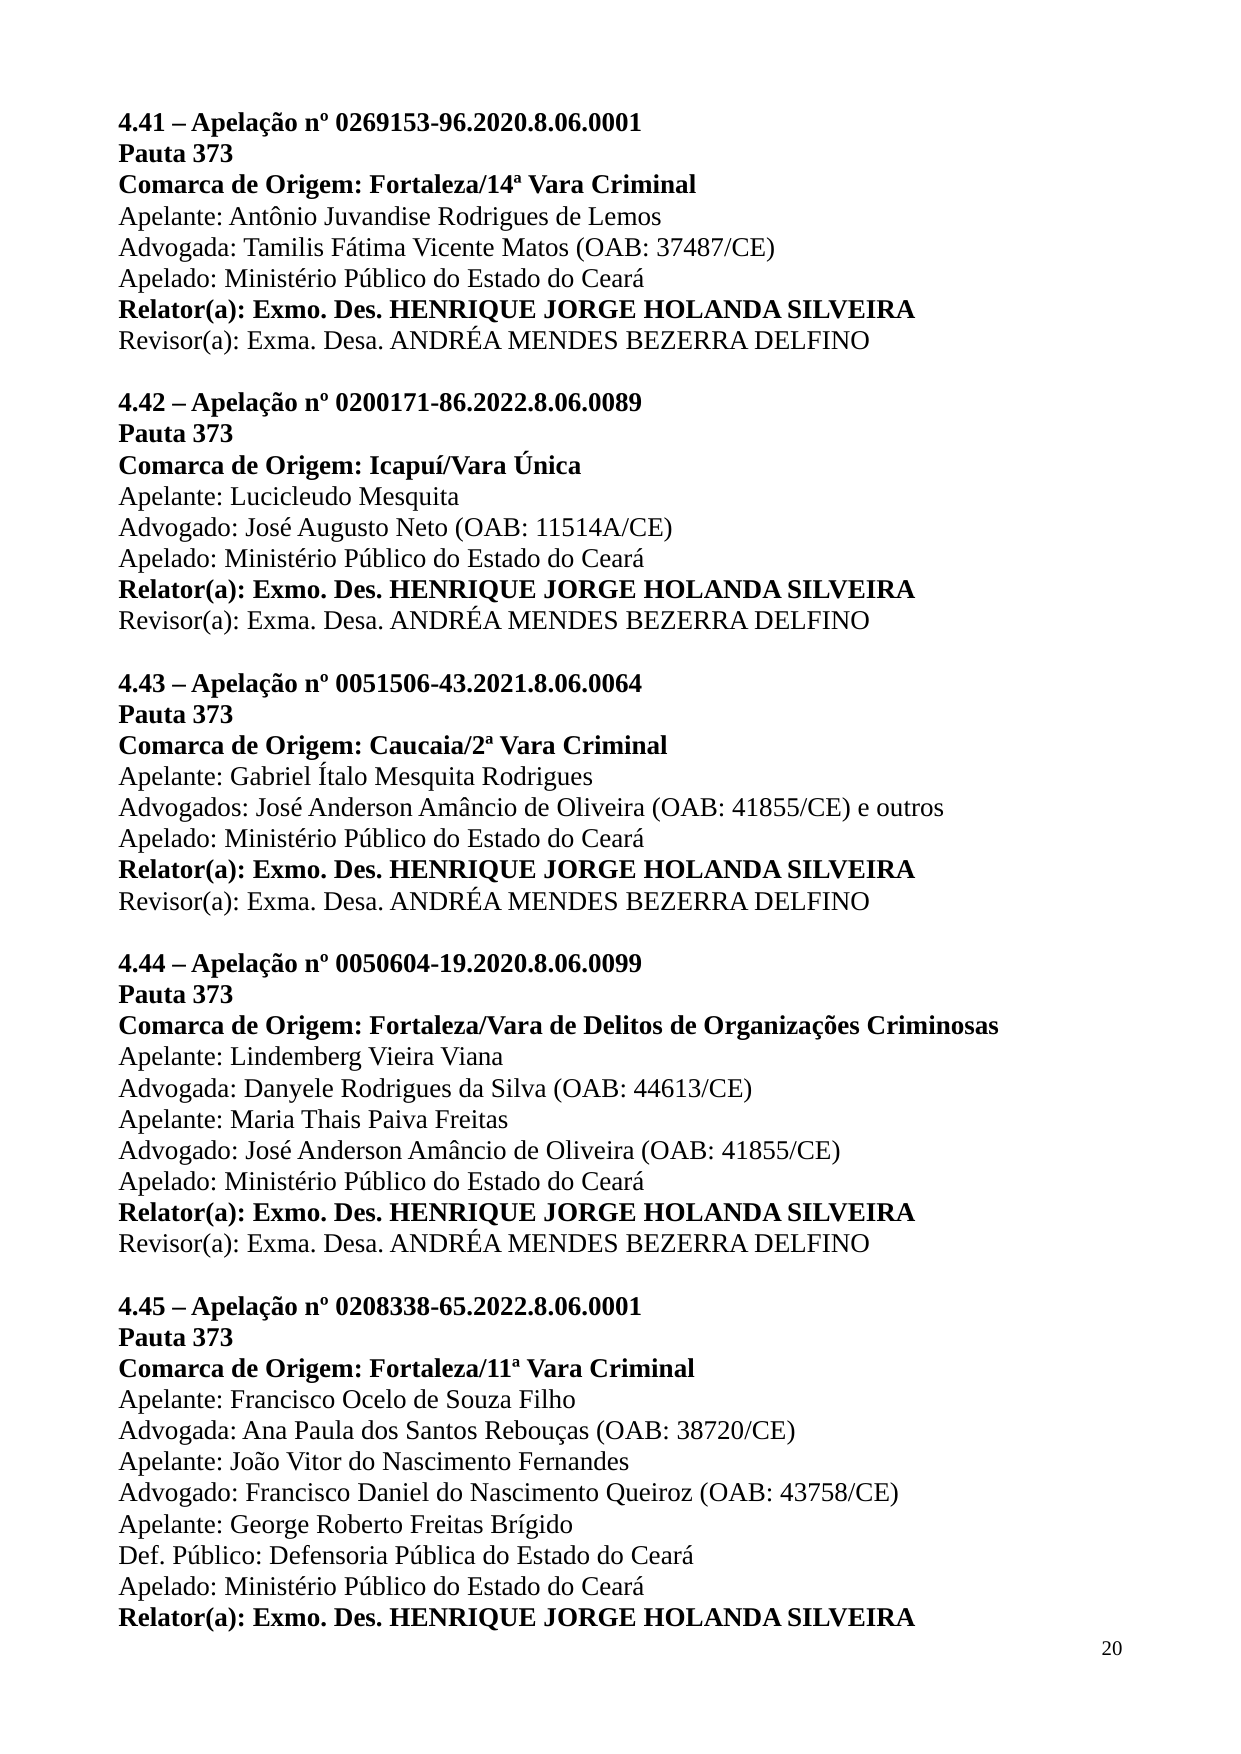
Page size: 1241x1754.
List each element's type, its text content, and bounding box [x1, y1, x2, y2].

text Advogado: Francisco Daniel do Nascimento Queiroz (OAB: 43758/CE) [118, 1477, 1122, 1508]
text Apelante: Lindemberg Vieira Viana [118, 1041, 1122, 1072]
text Apelante: João Vitor do Nascimento Fernandes [118, 1445, 1122, 1477]
text 4.44 – Apelação nº 0050604-19.2020.8.06.0099 [118, 947, 1122, 978]
text Advogada: Ana Paula dos Santos Rebouças (OAB: 38720/CE) [118, 1414, 1122, 1445]
text 4.43 – Apelação nº 0051506-43.2021.8.06.0064 [118, 667, 1122, 698]
text Pauta 373 [118, 418, 1122, 449]
text Advogados: José Anderson Amâncio de Oliveira (OAB: 41855/CE) e outros [118, 791, 1122, 822]
text Pauta 373 [118, 698, 1122, 729]
text 4.42 – Apelação nº 0200171-86.2022.8.06.0089 [118, 386, 1122, 418]
text Relator(a): Exmo. Des. HENRIQUE JORGE HOLANDA SILVEIRA [118, 1601, 1122, 1632]
text Advogada: Danyele Rodrigues da Silva (OAB: 44613/CE) [118, 1072, 1122, 1103]
text Advogada: Tamilis Fátima Vicente Matos (OAB: 37487/CE) [118, 231, 1122, 262]
text Apelado: Ministério Público do Estado do Ceará [118, 542, 1122, 573]
text Apelante: Antônio Juvandise Rodrigues de Lemos [118, 199, 1122, 231]
text Revisor(a): Exma. Desa. ANDRÉA MENDES BEZERRA DELFINO [118, 885, 1122, 916]
text Revisor(a): Exma. Desa. ANDRÉA MENDES BEZERRA DELFINO [118, 1227, 1122, 1258]
text Comarca de Origem: Fortaleza/14ª Vara Criminal [118, 168, 1122, 199]
text 4.41 – Apelação nº 0269153-96.2020.8.06.0001 [118, 106, 1122, 137]
text Apelado: Ministério Público do Estado do Ceará [118, 1165, 1122, 1196]
text Pauta 373 [118, 978, 1122, 1009]
text Apelante: Maria Thais Paiva Freitas [118, 1103, 1122, 1134]
text Def. Público: Defensoria Pública do Estado do Ceará [118, 1539, 1122, 1570]
text Comarca de Origem: Caucaia/2ª Vara Criminal [118, 729, 1122, 760]
text Comarca de Origem: Fortaleza/Vara de Delitos de Organizações Criminosas [118, 1009, 1122, 1041]
text 4.45 – Apelação nº 0208338-65.2022.8.06.0001 [118, 1290, 1122, 1321]
text Relator(a): Exmo. Des. HENRIQUE JORGE HOLANDA SILVEIRA [118, 1196, 1122, 1227]
text Relator(a): Exmo. Des. HENRIQUE JORGE HOLANDA SILVEIRA [118, 854, 1122, 885]
text Comarca de Origem: Icapuí/Vara Única [118, 449, 1122, 480]
text Apelado: Ministério Público do Estado do Ceará [118, 822, 1122, 854]
text Revisor(a): Exma. Desa. ANDRÉA MENDES BEZERRA DELFINO [118, 604, 1122, 636]
text Pauta 373 [118, 137, 1122, 168]
text Advogado: José Augusto Neto (OAB: 11514A/CE) [118, 511, 1122, 542]
text Relator(a): Exmo. Des. HENRIQUE JORGE HOLANDA SILVEIRA [118, 573, 1122, 604]
text Advogado: José Anderson Amâncio de Oliveira (OAB: 41855/CE) [118, 1134, 1122, 1165]
text Apelante: Gabriel Ítalo Mesquita Rodrigues [118, 760, 1122, 791]
text Apelante: Francisco Ocelo de Souza Filho [118, 1383, 1122, 1414]
text Apelado: Ministério Público do Estado do Ceará [118, 262, 1122, 293]
text Apelado: Ministério Público do Estado do Ceará [118, 1570, 1122, 1601]
text Comarca de Origem: Fortaleza/11ª Vara Criminal [118, 1352, 1122, 1383]
text Apelante: Lucicleudo Mesquita [118, 480, 1122, 511]
text Pauta 373 [118, 1321, 1122, 1352]
text Relator(a): Exmo. Des. HENRIQUE JORGE HOLANDA SILVEIRA [118, 293, 1122, 324]
text Apelante: George Roberto Freitas Brígido [118, 1508, 1122, 1539]
text Revisor(a): Exma. Desa. ANDRÉA MENDES BEZERRA DELFINO [118, 324, 1122, 355]
